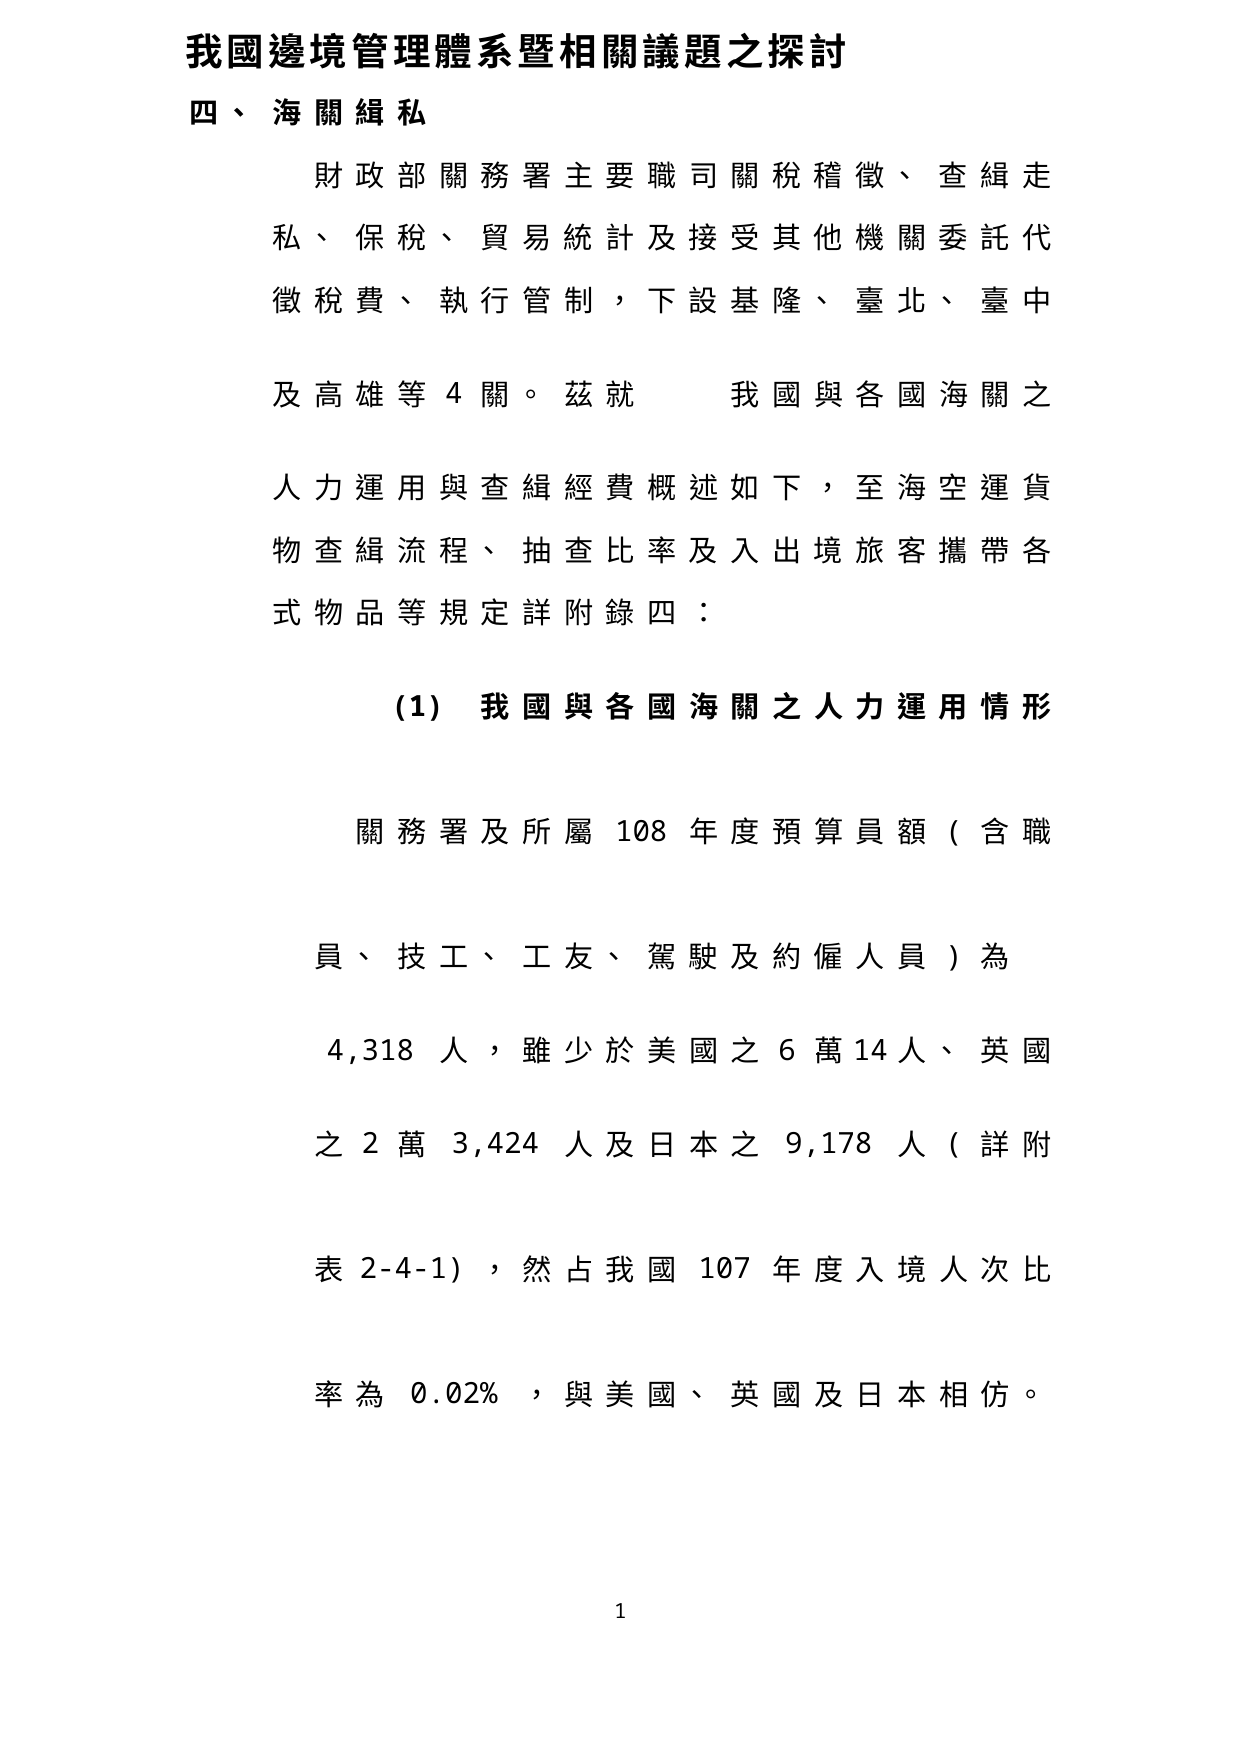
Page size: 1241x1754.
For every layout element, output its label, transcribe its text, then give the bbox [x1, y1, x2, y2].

text 關務署及所屬108年度預算員額(含職員、技工、工友、駕駛及約僱人員)為4,318人，雖少於美國之6萬14人、英國之2萬3,424人及日本之9,178人(詳附表2-4-1)，然占我國107年度入境人次比率為0.02%，與美國、英國及日本相仿。 [271, 757, 1058, 1444]
text 四、海關緝私 [183, 69, 1058, 132]
text 財政部關務署主要職司關稅稽徵、查緝走私、保稅、貿易統計及接受其他機關委託代徵稅費、執行管制，下設基隆、臺北、臺中及高雄等4關。茲就 我國與各國海關之人力運用與查緝經費概述如下，至海空運貨物查緝流程、抽查比率及入出境旅客攜帶各式物品等規定詳附錄四： [242, 132, 1058, 632]
list 我國與各國海關之人力運用情形 [360, 632, 1058, 757]
text 我國邊境管理體系暨相關議題之探討 [183, 7, 1058, 69]
